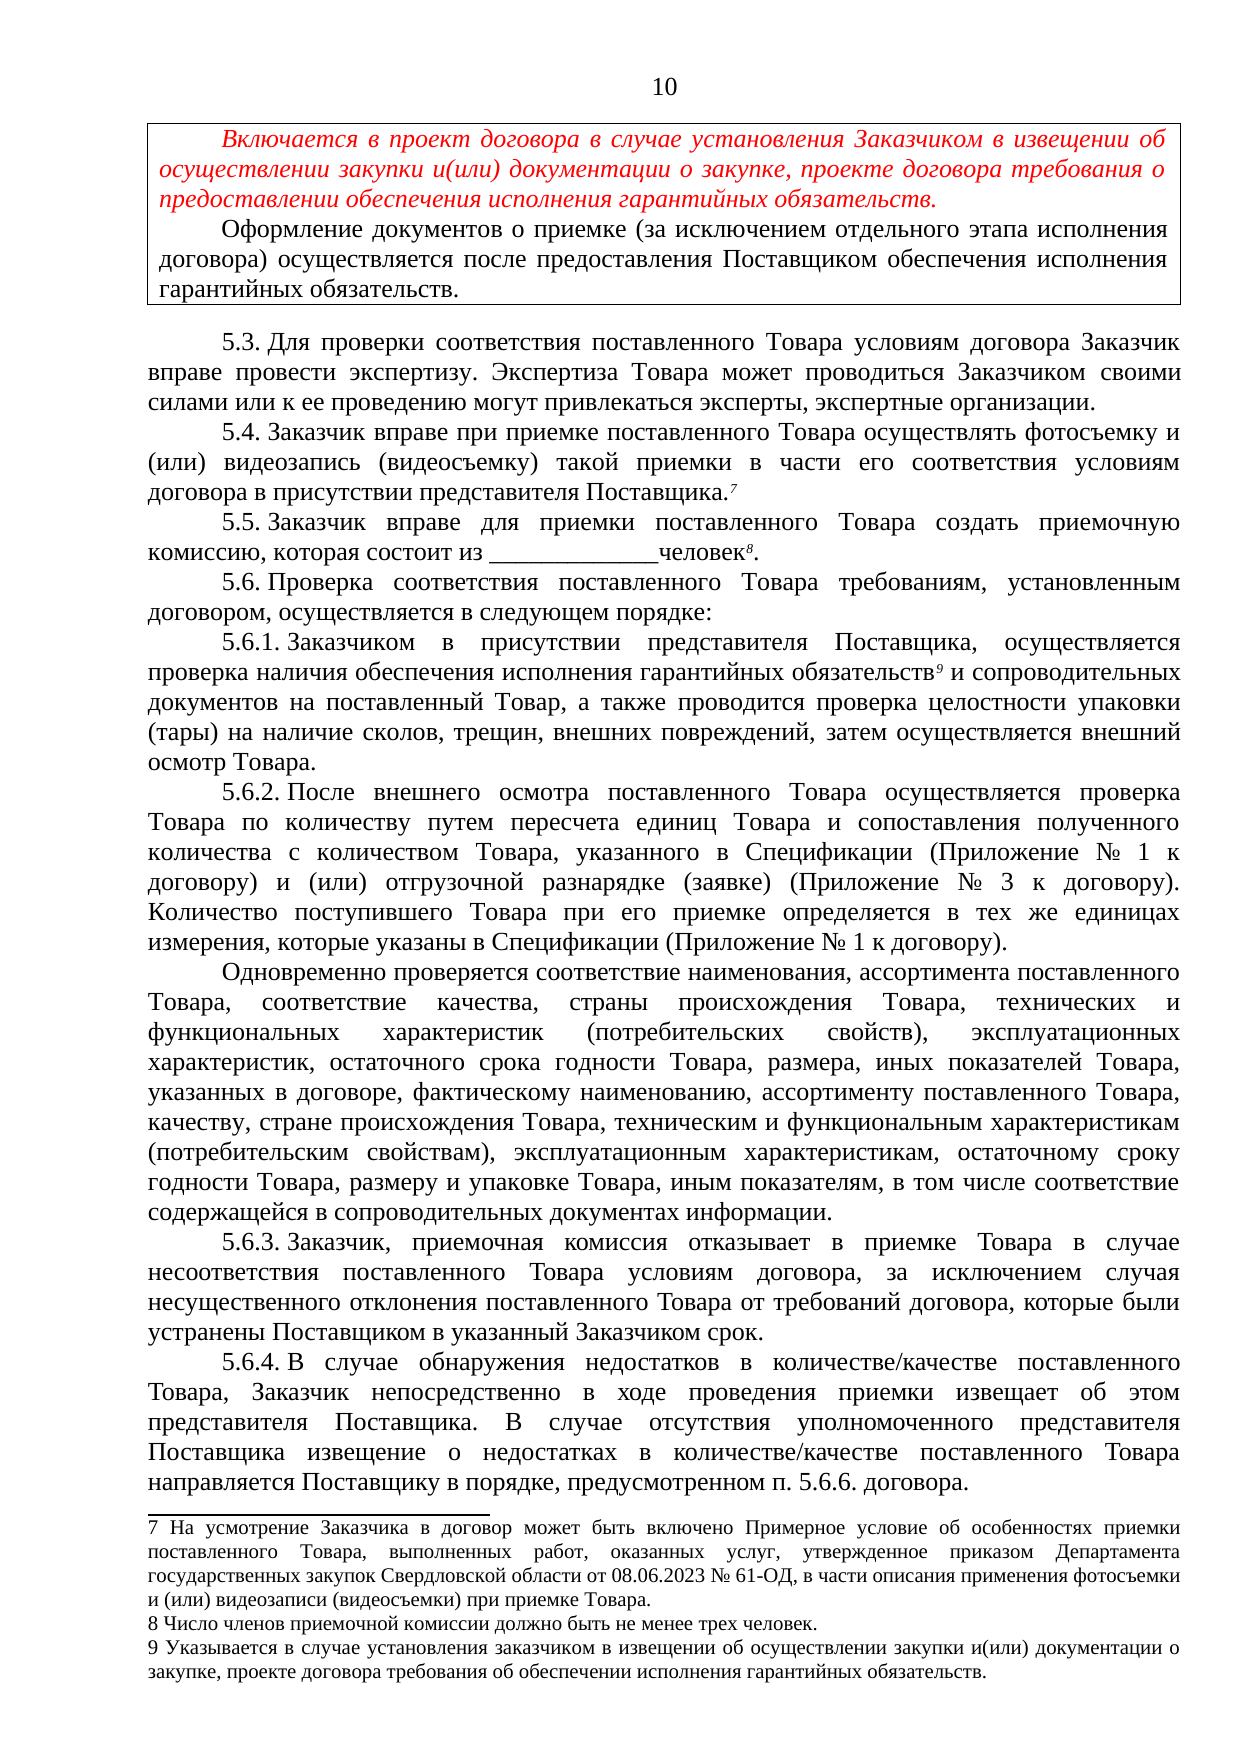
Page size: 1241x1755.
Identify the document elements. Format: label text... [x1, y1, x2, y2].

text 5.4. Заказчик вправе при приемке поставленного Товара осуществлять фотосъемку и (или) видеозапись (видеосъемку) такой приемки в части его соответствия условиям договора в присутствии представителя Поставщика. [148, 416, 1181, 506]
text Одновременно проверяется соответствие наименования, ассортимента поставленного Товара, соответствие качества, страны происхождения Товара, технических и функциональных характеристик (потребительских свойств), эксплуатационных характеристик, остаточного срока годности Товара, размера, иных показателей Товара, указанных в договоре, фактическому наименованию, ассортименту поставленного Товара, качеству, стране происхождения Товара, техническим и функциональным характеристикам (потребительским свойствам), эксплуатационным характеристикам, остаточному сроку годности Товара, размеру и упаковке Товара, иным показателям, в том числе соответствие содержащейся в сопроводительных документах информации. [148, 956, 1181, 1226]
text 5.6.3. Заказчик, приемочная комиссия отказывает в приемке Товара в случае несоответствия поставленного Товара условиям договора, за исключением случая несущественного отклонения поставленного Товара от требований договора, которые были устранены Поставщиком в указанный Заказчиком срок. [148, 1226, 1181, 1346]
text 5.6. Проверка соответствия поставленного Товара требованиям, установленным договором, осуществляется в следующем порядке: [148, 566, 1181, 626]
text Указывается в случае установления заказчиком в извещении об осуществлении закупки и(или) документации о закупке, проекте договора требования об обеспечении исполнения гарантийных обязательств. [148, 1635, 1181, 1683]
text Число членов приемочной комиссии должно быть не менее трех человек. [148, 1611, 1181, 1635]
text 5.6.1. Заказчиком в присутствии представителя Поставщика, осуществляется проверка наличия обеспечения исполнения гарантийных обязательств и сопроводительных документов на поставленный Товар, а также проводится проверка целостности упаковки (тары) на наличие сколов, трещин, внешних повреждений, затем осуществляется внешний осмотр Товара. [148, 626, 1181, 776]
text 5.6.2. После внешнего осмотра поставленного Товара осуществляется проверка Товара по количеству путем пересчета единиц Товара и сопоставления полученного количества с количеством Товара, указанного в Спецификации (Приложение № 1 к договору) и (или) отгрузочной разнарядке (заявке) (Приложение № 3 к договору). Количество поступившего Товара при его приемке определяется в тех же единицах измерения, которые указаны в Спецификации (Приложение № 1 к договору). [148, 776, 1181, 956]
text 5.5. Заказчик вправе для приемки поставленного Товара создать приемочную комиссию, которая состоит из _____________человек. [148, 506, 1181, 566]
text На усмотрение Заказчика в договор может быть включено Примерное условие об особенностях приемки поставленного Товара, выполненных работ, оказанных услуг, утвержденное приказом Департамента государственных закупок Свердловской области от 08.06.2023 № 61-ОД, в части описания применения фотосъемки и (или) видеозаписи (видеосъемки) при приемке Товара. [148, 1515, 1181, 1611]
table_header Включается в проект договора в случае установления Заказчиком в извещении об осуществлении закупки и(или) документации о закупке, проекте договора требования о предоставлении обеспечения исполнения гарантийных обязательств. Оформление документов о приемке (за исключением отдельного этапа исполнения договора) осуществляется после предоставления Поставщиком обеспечения исполнения гарантийных обязательств. [148, 124, 1180, 303]
text 5.3. Для проверки соответствия поставленного Товара условиям договора Заказчик вправе провести экспертизу. Экспертиза Товара может проводиться Заказчиком своими силами или к ее проведению могут привлекаться эксперты, экспертные организации. [148, 326, 1181, 416]
text 5.6.4. В случае обнаружения недостатков в количестве/качестве поставленного Товара, Заказчик непосредственно в ходе проведения приемки извещает об этом представителя Поставщика. В случае отсутствия уполномоченного представителя Поставщика извещение о недостатках в количестве/качестве поставленного Товара направляется Поставщику в порядке, предусмотренном п. 5.6.6. договора. [148, 1346, 1181, 1496]
